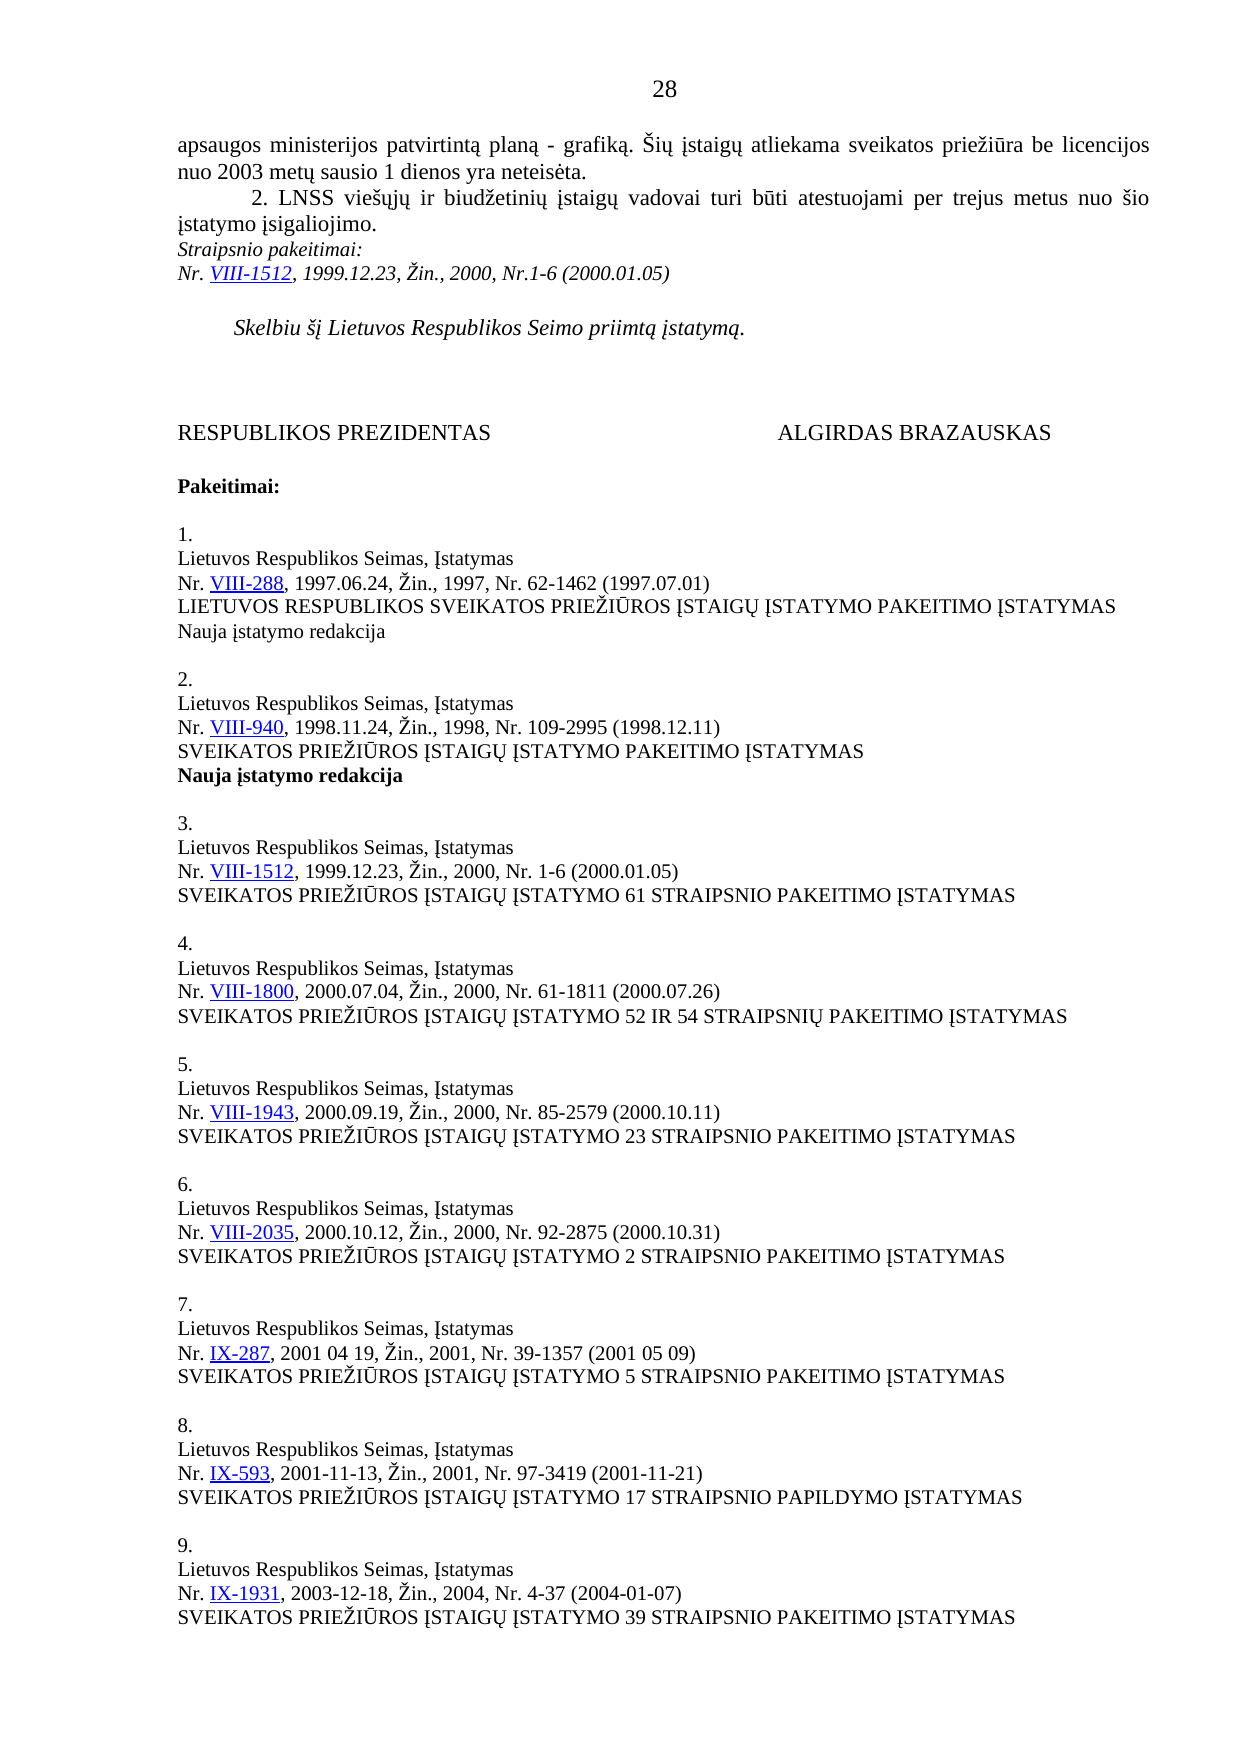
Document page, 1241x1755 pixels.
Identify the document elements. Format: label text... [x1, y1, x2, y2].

text Nauja įstatymo redakcija [177, 618, 1152, 643]
text Lietuvos Respublikos Seimas, Įstatymas [177, 1316, 1152, 1340]
text SVEIKATOS PRIEŽIŪROS ĮSTAIGŲ ĮSTATYMO 23 STRAIPSNIO PAKEITIMO ĮSTATYMAS [177, 1124, 1152, 1148]
text Nauja įstatymo redakcija [177, 763, 1152, 787]
text Nr. IX-593, 2001-11-13, Žin., 2001, Nr. 97-3419 (2001-11-21) [177, 1461, 1152, 1485]
text Lietuvos Respublikos Seimas, Įstatymas [177, 835, 1152, 859]
text SVEIKATOS PRIEŽIŪROS ĮSTAIGŲ ĮSTATYMO 2 STRAIPSNIO PAKEITIMO ĮSTATYMAS [177, 1244, 1152, 1268]
text Nr. IX-1931, 2003-12-18, Žin., 2004, Nr. 4-37 (2004-01-07) [177, 1581, 1152, 1605]
text SVEIKATOS PRIEŽIŪROS ĮSTAIGŲ ĮSTATYMO 39 STRAIPSNIO PAKEITIMO ĮSTATYMAS [177, 1605, 1152, 1629]
text Lietuvos Respublikos Seimas, Įstatymas [177, 1557, 1152, 1581]
text SVEIKATOS PRIEŽIŪROS ĮSTAIGŲ ĮSTATYMO 61 STRAIPSNIO PAKEITIMO ĮSTATYMAS [177, 883, 1152, 907]
text Nr. VIII-1512, 1999.12.23, Žin., 2000, Nr. 1-6 (2000.01.05) [177, 859, 1152, 883]
text 9. [177, 1533, 1152, 1557]
text Straipsnio pakeitimai: [177, 237, 1152, 261]
text Nr. VIII-940, 1998.11.24, Žin., 1998, Nr. 109-2995 (1998.12.11) [177, 715, 1152, 739]
text SVEIKATOS PRIEŽIŪROS ĮSTAIGŲ ĮSTATYMO PAKEITIMO ĮSTATYMAS [177, 739, 1152, 763]
text 1. [177, 522, 1152, 546]
text Lietuvos Respublikos Seimas, Įstatymas [177, 546, 1152, 570]
text 2. [177, 667, 1152, 691]
text apsaugos ministerijos patvirtintą planą - grafiką. Šių įstaigų atliekama sveikatos priežiūra be licencijos nuo 2003 metų sausio 1 dienos yra neteisėta. [177, 131, 1152, 184]
text LIETUVOS RESPUBLIKOS SVEIKATOS PRIEŽIŪROS ĮSTAIGŲ ĮSTATYMO PAKEITIMO ĮSTATYMAS [177, 594, 1152, 618]
text Nr. VIII-2035, 2000.10.12, Žin., 2000, Nr. 92-2875 (2000.10.31) [177, 1220, 1152, 1244]
text Nr. VIII-1512, 1999.12.23, Žin., 2000, Nr.1-6 (2000.01.05) [177, 261, 1152, 285]
text Skelbiu šį Lietuvos Respublikos Seimo priimtą įstatymą. [177, 314, 1152, 340]
text Nr. VIII-1943, 2000.09.19, Žin., 2000, Nr. 85-2579 (2000.10.11) [177, 1100, 1152, 1124]
text Lietuvos Respublikos Seimas, Įstatymas [177, 955, 1152, 979]
text 5. [177, 1052, 1152, 1076]
text RESPUBLIKOS PREZIDENTAS ALGIRDAS BRAZAUSKAS [177, 419, 1152, 445]
text Lietuvos Respublikos Seimas, Įstatymas [177, 1076, 1152, 1100]
text Nr. VIII-288, 1997.06.24, Žin., 1997, Nr. 62-1462 (1997.07.01) [177, 570, 1152, 594]
text Lietuvos Respublikos Seimas, Įstatymas [177, 1437, 1152, 1461]
text 8. [177, 1413, 1152, 1437]
text SVEIKATOS PRIEŽIŪROS ĮSTAIGŲ ĮSTATYMO 52 IR 54 STRAIPSNIŲ PAKEITIMO ĮSTATYMAS [177, 1003, 1152, 1028]
text Nr. IX-287, 2001 04 19, Žin., 2001, Nr. 39-1357 (2001 05 09) [177, 1340, 1152, 1364]
text 7. [177, 1292, 1152, 1316]
text 2. LNSS viešųjų ir biudžetinių įstaigų vadovai turi būti atestuojami per trejus metus nuo šio įstatymo įsigaliojimo. [177, 184, 1152, 237]
text SVEIKATOS PRIEŽIŪROS ĮSTAIGŲ ĮSTATYMO 17 STRAIPSNIO PAPILDYMO ĮSTATYMAS [177, 1485, 1152, 1509]
text Pakeitimai: [177, 474, 1152, 498]
text Lietuvos Respublikos Seimas, Įstatymas [177, 1196, 1152, 1220]
text 6. [177, 1172, 1152, 1196]
text 3. [177, 811, 1152, 835]
text SVEIKATOS PRIEŽIŪROS ĮSTAIGŲ ĮSTATYMO 5 STRAIPSNIO PAKEITIMO ĮSTATYMAS [177, 1364, 1152, 1388]
text Lietuvos Respublikos Seimas, Įstatymas [177, 691, 1152, 715]
text Nr. VIII-1800, 2000.07.04, Žin., 2000, Nr. 61-1811 (2000.07.26) [177, 979, 1152, 1003]
text 4. [177, 931, 1152, 955]
